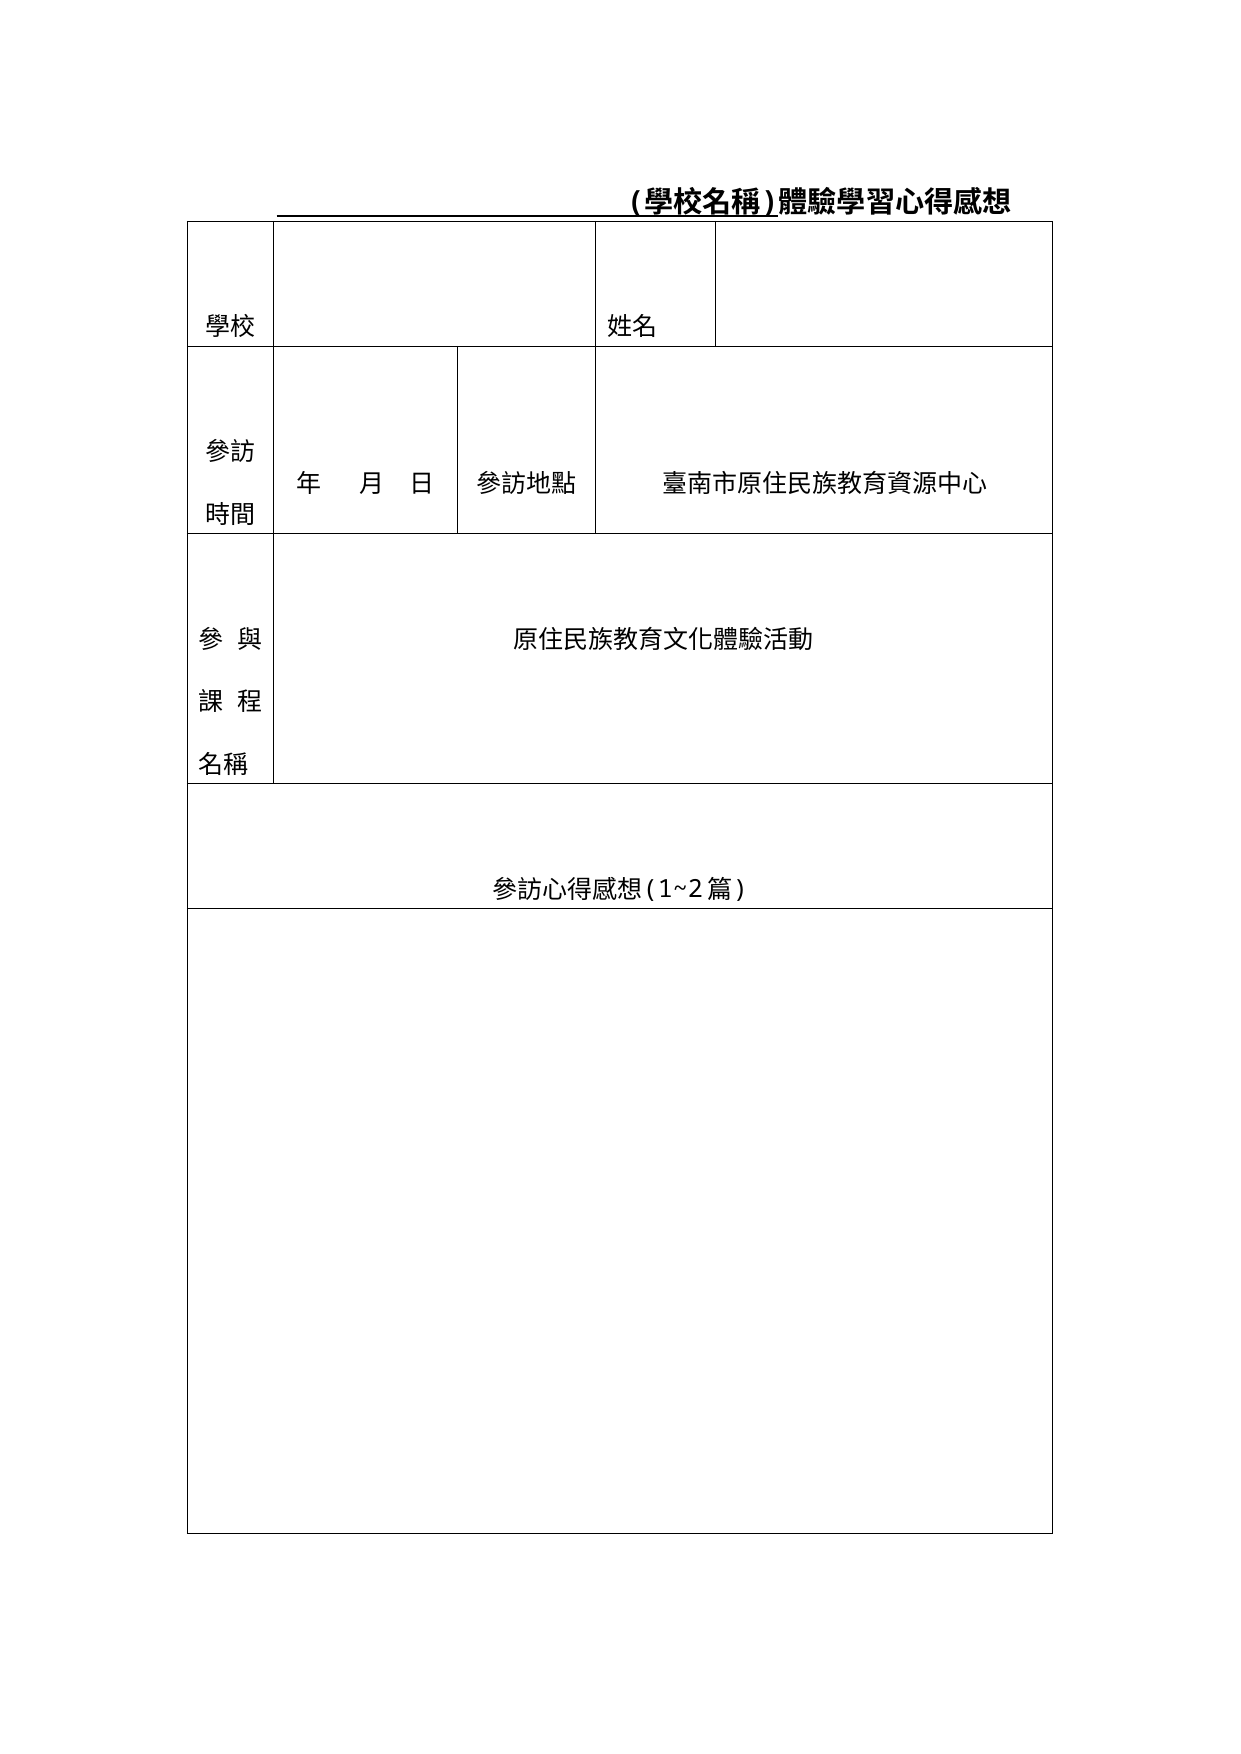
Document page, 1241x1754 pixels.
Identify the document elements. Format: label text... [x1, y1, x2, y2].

table_cell 臺南市原住民族教育資源中心 [596, 347, 1052, 533]
table_header 姓名 [596, 222, 715, 346]
table_header 學校 [188, 222, 273, 346]
table_cell 年 月 日 [274, 347, 457, 533]
table_cell 參與課程名稱 [188, 534, 273, 783]
text (學校名稱)體驗學習心得感想 [247, 158, 1053, 221]
table_header [274, 222, 595, 346]
table_cell [188, 909, 1052, 1533]
table_cell 原住民族教育文化體驗活動 [274, 534, 1052, 783]
table_cell 參訪時間 [188, 347, 273, 533]
table_header [716, 222, 1052, 346]
table_cell 參訪地點 [458, 347, 595, 533]
table_cell 參訪心得感想(1~2篇) [188, 784, 1052, 908]
